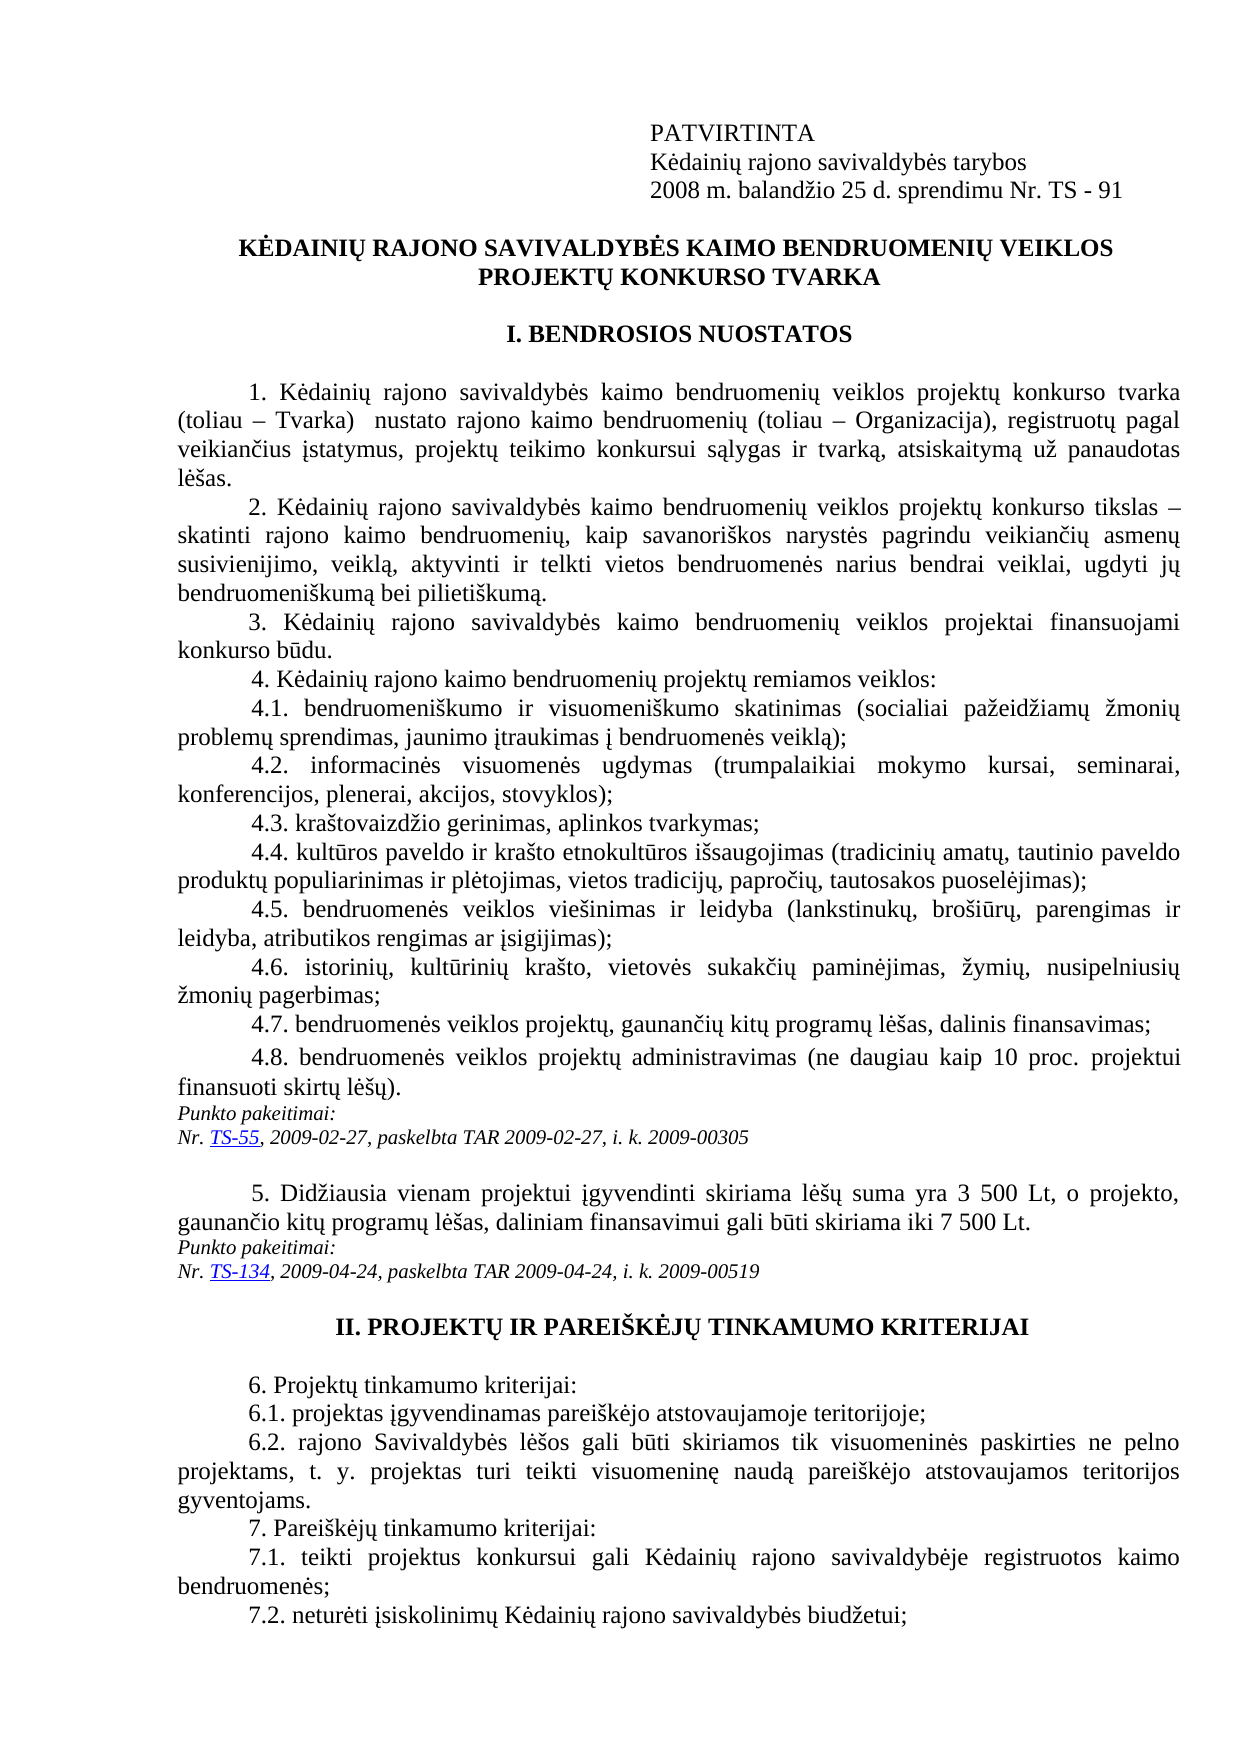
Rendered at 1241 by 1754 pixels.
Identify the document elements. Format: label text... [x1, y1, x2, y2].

text 4.4. kultūros paveldo ir krašto etnokultūros išsaugojimas (tradicinių amatų, tautinio paveldo produktų populiarinimas ir plėtojimas, vietos tradicijų, papročių, tautosakos puoselėjimas); [177, 837, 1181, 894]
text 4.3. kraštovaizdžio gerinimas, aplinkos tvarkymas; [177, 808, 1181, 837]
text 4.6. istorinių, kultūrinių krašto, vietovės sukakčių paminėjimas, žymių, nusipelniusių žmonių pagerbimas; [177, 952, 1181, 1009]
text 4.8. bendruomenės veiklos projektų administravimas (ne daugiau kaip 10 proc. projektui finansuoti skirtų lėšų). [177, 1038, 1181, 1101]
text 2. Kėdainių rajono savivaldybės kaimo bendruomenių veiklos projektų konkurso tikslas – skatinti rajono kaimo bendruomenių, kaip savanoriškos narystės pagrindu veikiančių asmenų susivienijimo, veiklą, aktyvinti ir telkti vietos bendruomenės narius bendrai veiklai, ugdyti jų bendruomeniškumą bei pilietiškumą. [177, 492, 1181, 607]
text 6.2. rajono Savivaldybės lėšos gali būti skiriamos tik visuomeninės paskirties ne pelno projektams, t. y. projektas turi teikti visuomeninę naudą pareiškėjo atstovaujamos teritorijos gyventojams. [177, 1427, 1181, 1513]
text 7.2. neturėti įsiskolinimų Kėdainių rajono savivaldybės biudžetui; [177, 1600, 1181, 1628]
text KĖDAINIŲ RAJONO SAVIVALDYBĖS KAIMO BENDRUOMENIŲ VEIKLOS [177, 233, 1181, 262]
text 4.2. informacinės visuomenės ugdymas (trumpalaikiai mokymo kursai, seminarai, konferencijos, plenerai, akcijos, stovyklos); [177, 751, 1181, 808]
text 7. Pareiškėjų tinkamumo kriterijai: [177, 1513, 1181, 1542]
text 6.1. projektas įgyvendinamas pareiškėjo atstovaujamoje teritorijoje; [177, 1398, 1181, 1427]
text Kėdainių rajono savivaldybės tarybos [650, 147, 1181, 176]
text 7.1. teikti projektus konkursui gali Kėdainių rajono savivaldybėje registruotos kaimo bendruomenės; [177, 1542, 1181, 1600]
text Punkto pakeitimai: [177, 1101, 1181, 1125]
text Nr. TS-134, 2009-04-24, paskelbta TAR 2009-04-24, i. k. 2009-00519 [177, 1259, 1181, 1283]
text 4.7. bendruomenės veiklos projektų, gaunančių kitų programų lėšas, dalinis finansavimas; [177, 1009, 1181, 1038]
text PROJEKTŲ KONKURSO TVARKA [177, 262, 1181, 291]
text I. BENDROSIOS NUOSTATOS [177, 319, 1181, 348]
text Nr. TS-55, 2009-02-27, paskelbta TAR 2009-02-27, i. k. 2009-00305 [177, 1125, 1181, 1149]
text 4.5. bendruomenės veiklos viešinimas ir leidyba (lankstinukų, brošiūrų, parengimas ir leidyba, atributikos rengimas ar įsigijimas); [177, 894, 1181, 952]
text 1. Kėdainių rajono savivaldybės kaimo bendruomenių veiklos projektų konkurso tvarka (toliau – Tvarka) nustato rajono kaimo bendruomenių (toliau – Organizacija), registruotų pagal veikiančius įstatymus, projektų teikimo konkursui sąlygas ir tvarką, atsiskaitymą už panaudotas lėšas. [177, 377, 1181, 492]
text Punkto pakeitimai: [177, 1235, 1181, 1259]
text 2008 m. balandžio 25 d. sprendimu Nr. TS - 91 [650, 176, 1181, 204]
text II. PROJEKTŲ IR PAREIŠKĖJŲ TINKAMUMO KRITERIJAI [177, 1312, 1181, 1341]
text PATVIRTINTA [650, 118, 1181, 147]
text 6. Projektų tinkamumo kriterijai: [177, 1370, 1181, 1398]
text 4. Kėdainių rajono kaimo bendruomenių projektų remiamos veiklos: [177, 664, 1181, 693]
text 3. Kėdainių rajono savivaldybės kaimo bendruomenių veiklos projektai finansuojami konkurso būdu. [177, 607, 1181, 664]
text 5. Didžiausia vienam projektui įgyvendinti skiriama lėšų suma yra 3 500 Lt, o projekto, gaunančio kitų programų lėšas, daliniam finansavimui gali būti skiriama iki 7 500 Lt. [177, 1178, 1181, 1235]
text 4.1. bendruomeniškumo ir visuomeniškumo skatinimas (socialiai pažeidžiamų žmonių problemų sprendimas, jaunimo įtraukimas į bendruomenės veiklą); [177, 693, 1181, 751]
